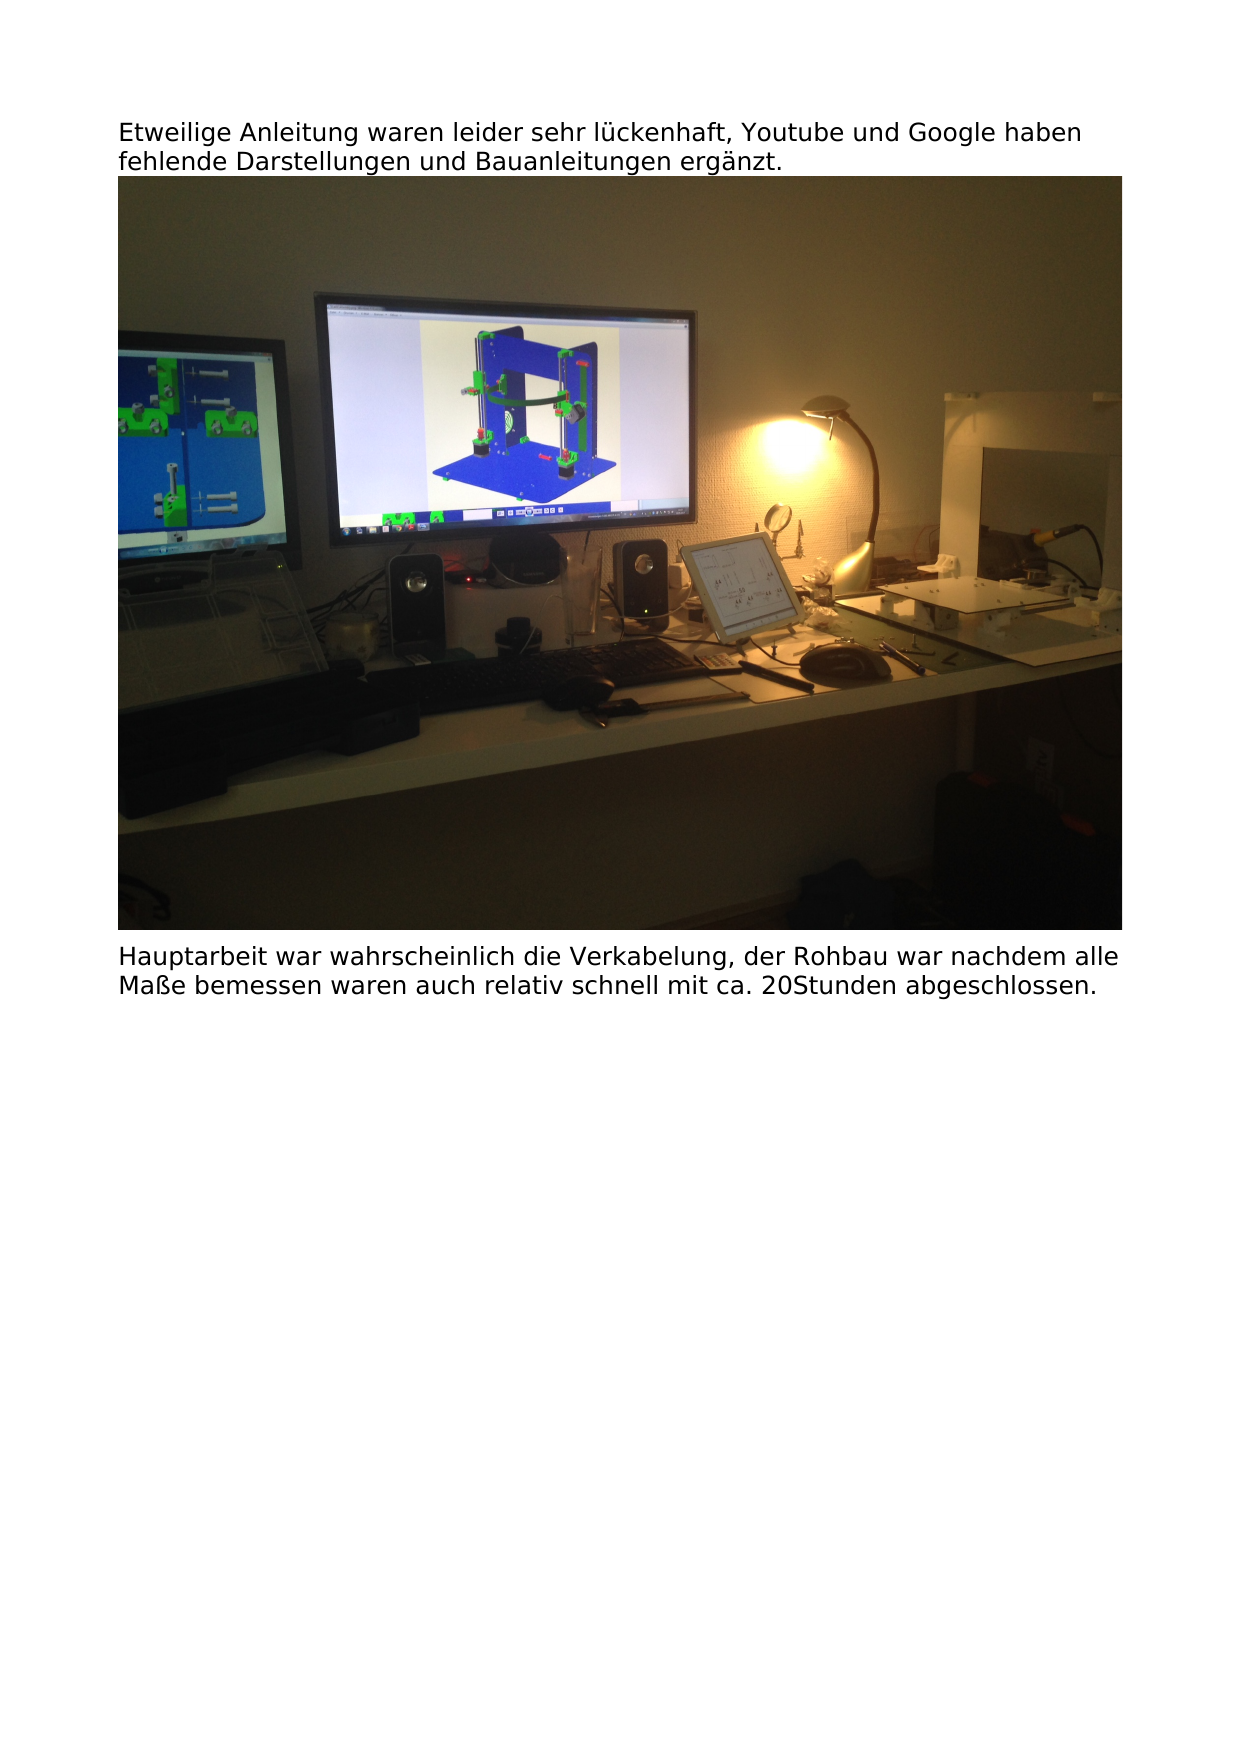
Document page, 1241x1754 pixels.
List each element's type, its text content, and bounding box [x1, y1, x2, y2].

picture [118, 176, 1123, 930]
text Hauptarbeit war wahrscheinlich die Verkabelung, der Rohbau war nachdem alle Maße bemessen waren auch relativ schnell mit ca. 20Stunden abgeschlossen. [118, 942, 1122, 1000]
text Etweilige Anleitung waren leider sehr lückenhaft, Youtube und Google haben fehlende Darstellungen und Bauanleitungen ergänzt. [118, 118, 1122, 176]
